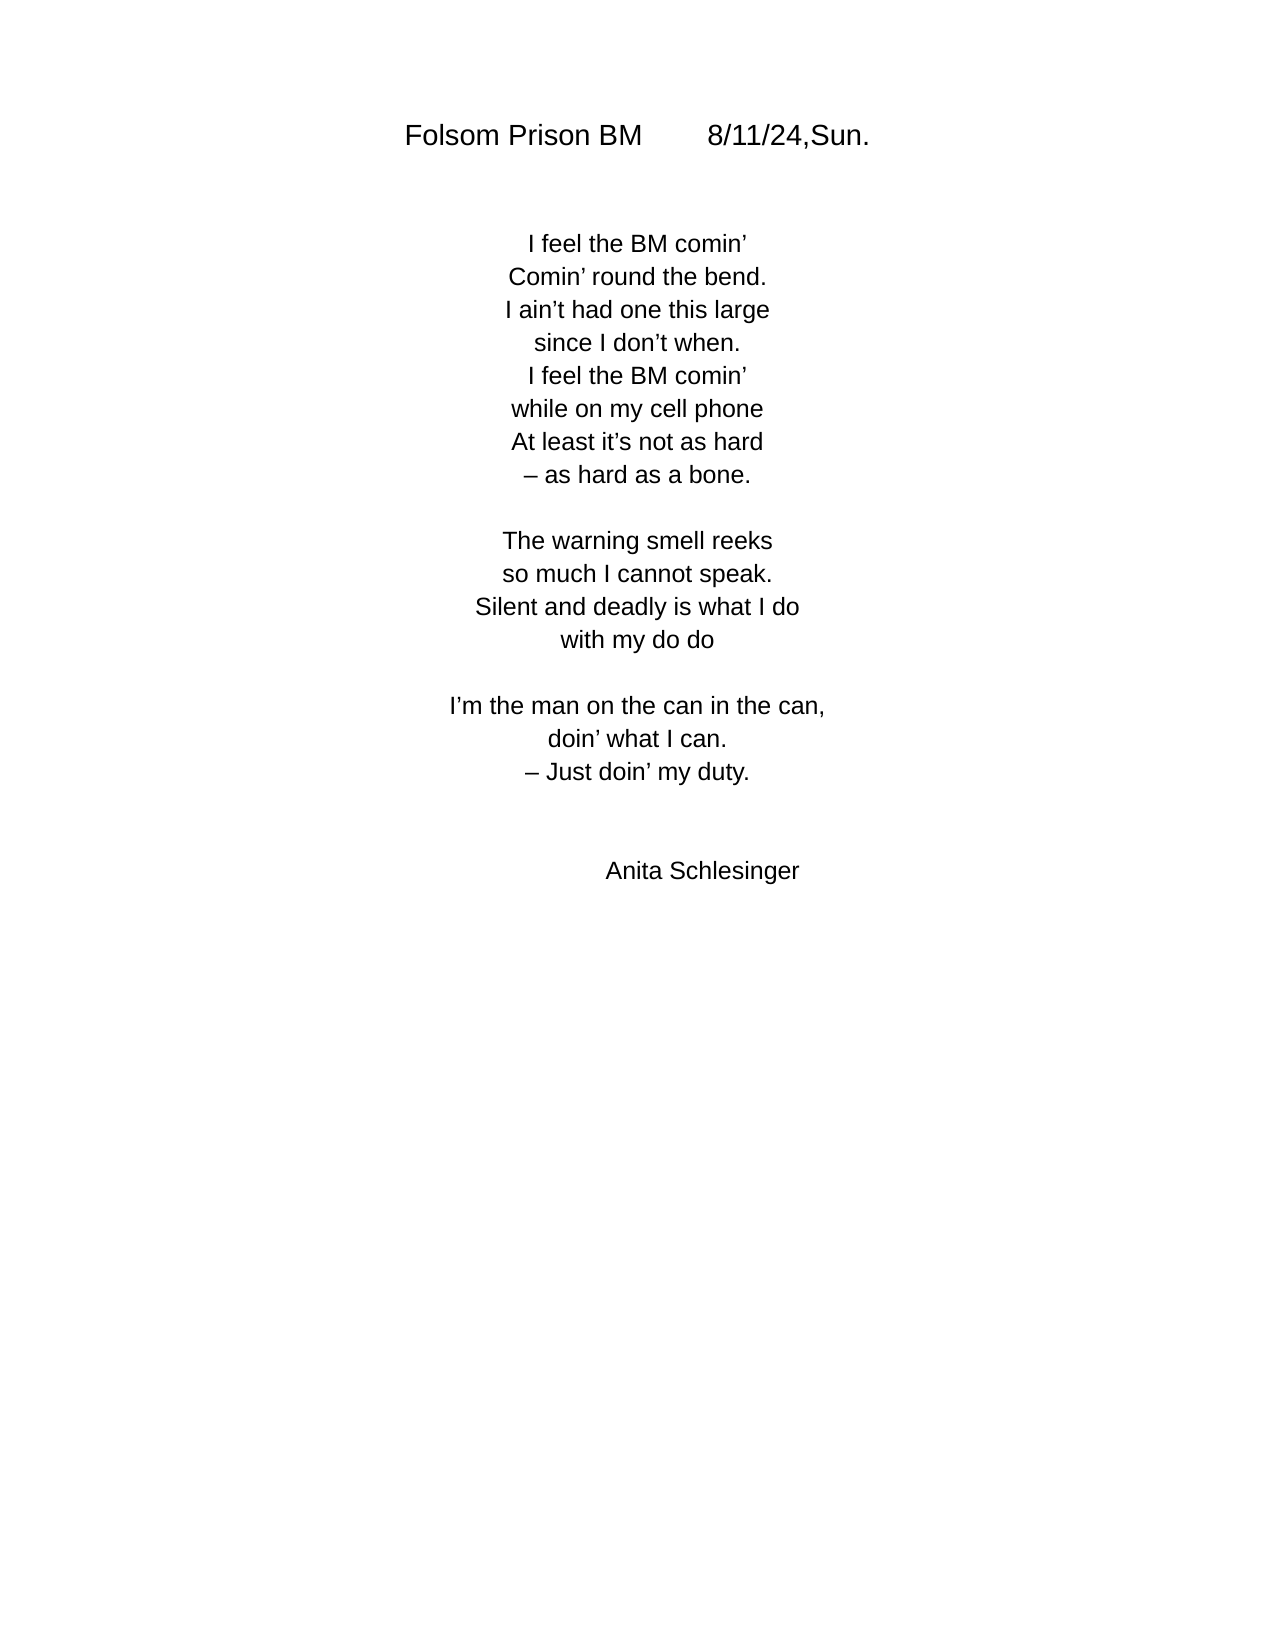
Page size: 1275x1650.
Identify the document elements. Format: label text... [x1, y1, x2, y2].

text – Just doin’ my duty. [118, 757, 1157, 786]
text I feel the BM comin’ [118, 228, 1157, 257]
text Comin’ round the bend. [118, 262, 1157, 290]
text At least it’s not as hard [118, 427, 1157, 455]
text while on my cell phone [118, 394, 1157, 422]
text so much I cannot speak. [118, 559, 1157, 587]
text I feel the BM comin’ [118, 361, 1157, 389]
text – as hard as a bone. [118, 460, 1157, 488]
text Folsom Prison BM 8/11/24,Sun. [118, 118, 1157, 152]
text doin’ what I can. [118, 724, 1157, 753]
text Silent and deadly is what I do [118, 592, 1157, 621]
text I’m the man on the can in the can, [118, 691, 1157, 719]
text with my do do [118, 625, 1157, 653]
text I ain’t had one this large [118, 294, 1157, 323]
text The warning smell reeks [118, 526, 1157, 554]
text since I don’t when. [118, 328, 1157, 356]
text Anita Schlesinger [118, 856, 1157, 885]
